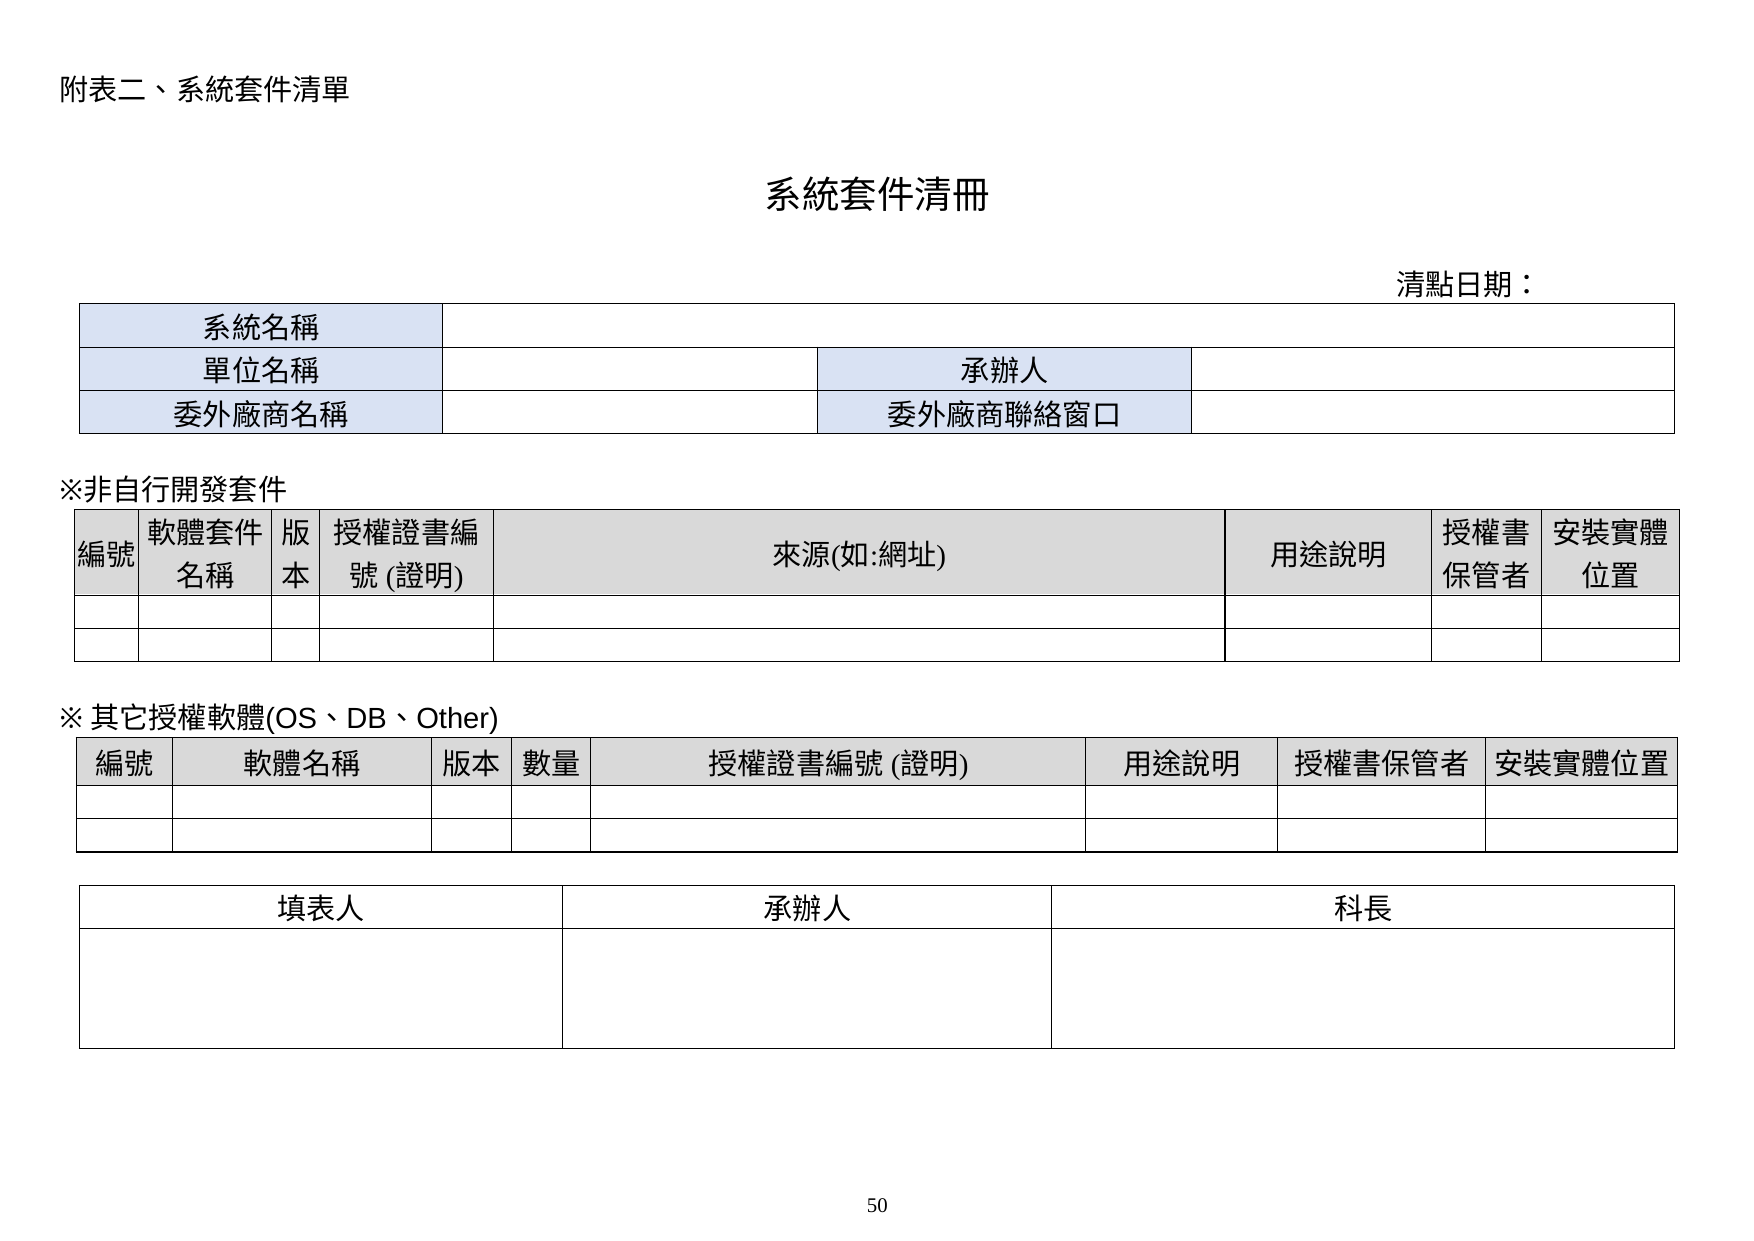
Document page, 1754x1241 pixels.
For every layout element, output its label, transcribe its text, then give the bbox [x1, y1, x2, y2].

table_cell [1192, 348, 1674, 390]
table_cell [494, 596, 1224, 628]
table_cell [1542, 596, 1679, 628]
table_cell [563, 929, 1051, 1048]
table_header 版本 [272, 510, 319, 594]
table_cell [443, 348, 817, 390]
table_header 授權證書編號 (證明) [591, 738, 1085, 785]
table_header 版本 [432, 738, 511, 785]
table_cell [75, 596, 138, 628]
table_cell [512, 819, 590, 851]
table_header 安裝實體位置 [1486, 738, 1677, 785]
table_header 授權書保管者 [1278, 738, 1485, 785]
table_cell [75, 629, 138, 661]
text 附表二、系統套件清單 [59, 59, 1695, 111]
table_header 來源(如:網址) [494, 510, 1224, 594]
table_cell 承辦人 [818, 348, 1191, 390]
table_cell [320, 596, 493, 628]
table_header 編號 [75, 510, 138, 594]
table_cell [432, 786, 511, 818]
table_header 授權證書編號 (證明) [320, 510, 493, 594]
table_header 編號 [77, 738, 172, 785]
table_cell [1486, 819, 1677, 851]
table_header 授權書保管者 [1432, 510, 1541, 594]
table_cell [1192, 391, 1674, 433]
table_cell [1226, 596, 1431, 628]
table_cell [1486, 786, 1677, 818]
table_cell [1278, 819, 1485, 851]
table_cell [1052, 929, 1674, 1048]
table_cell [591, 786, 1085, 818]
table_header 安裝實體位置 [1542, 510, 1679, 594]
table_cell [432, 819, 511, 851]
table_cell [591, 819, 1085, 851]
table_cell [320, 629, 493, 661]
table_cell [1226, 629, 1431, 661]
table_cell [494, 629, 1224, 661]
table_cell [272, 629, 319, 661]
table_header [443, 304, 1674, 347]
text 清點日期： [59, 261, 1695, 303]
table_cell [512, 786, 590, 818]
table_cell [77, 786, 172, 818]
table_cell [272, 596, 319, 628]
text 系統套件清冊 [59, 165, 1695, 219]
table_cell [173, 819, 431, 851]
text ※ 其它授權軟體(OS、DB、Other) [59, 694, 1695, 737]
table_header 填表人 [80, 886, 562, 928]
table_cell 委外廠商聯絡窗口 [818, 391, 1191, 433]
table_header 軟體套件名稱 [139, 510, 271, 594]
table_cell [1086, 819, 1277, 851]
table_cell [139, 629, 271, 661]
table_header 軟體名稱 [173, 738, 431, 785]
table_cell [1086, 786, 1277, 818]
table_header 用途說明 [1086, 738, 1277, 785]
text ※非自行開發套件 [59, 467, 1695, 509]
table_cell [1432, 629, 1541, 661]
table_header 數量 [512, 738, 590, 785]
table_cell [443, 391, 817, 433]
table_cell [173, 786, 431, 818]
table_cell [80, 929, 562, 1048]
table_cell 委外廠商名稱 [80, 391, 442, 433]
table_cell [139, 596, 271, 628]
table_cell 單位名稱 [80, 348, 442, 390]
table_cell [77, 819, 172, 851]
table_header 承辦人 [563, 886, 1051, 928]
table_cell [1278, 786, 1485, 818]
table_header 用途說明 [1226, 510, 1431, 594]
table_cell [1542, 629, 1679, 661]
table_cell [1432, 596, 1541, 628]
table_header 系統名稱 [80, 304, 442, 347]
table_header 科長 [1052, 886, 1674, 928]
